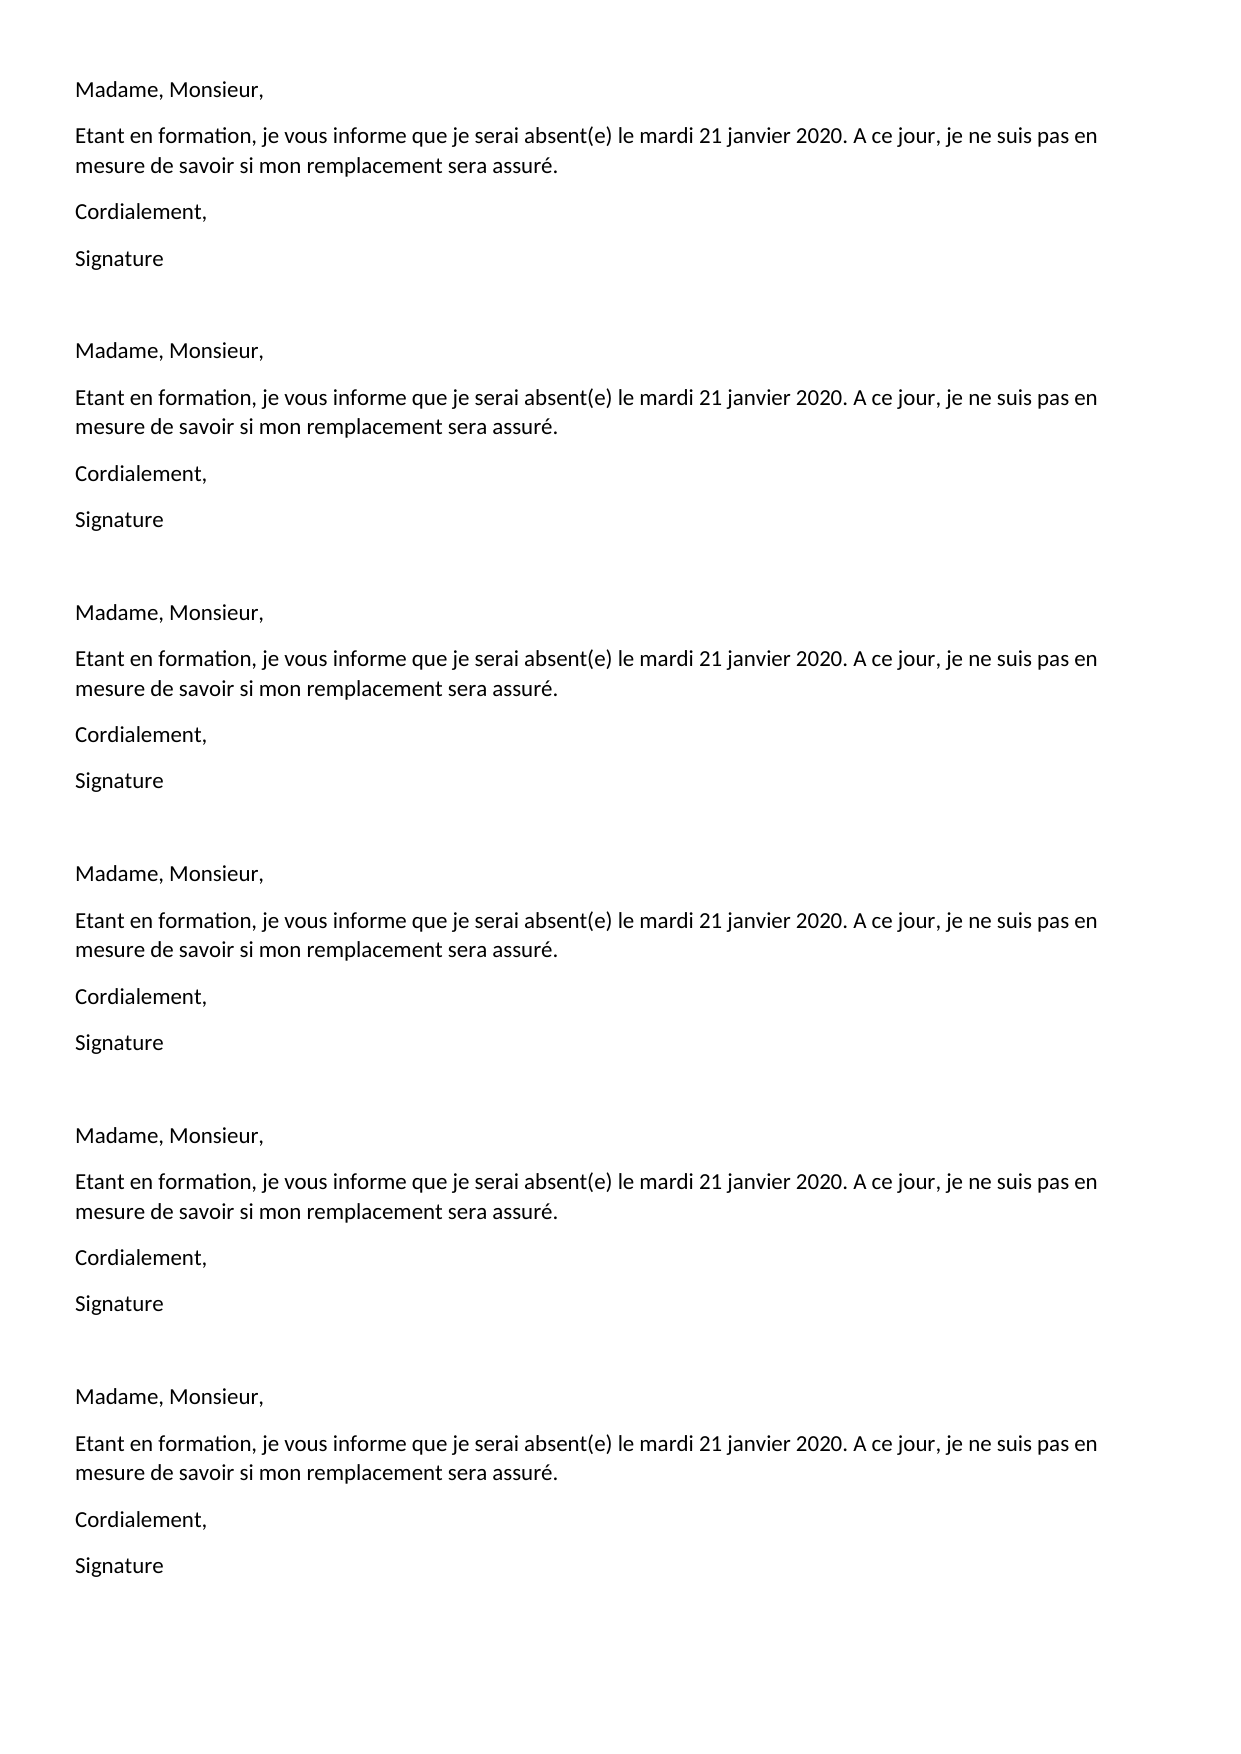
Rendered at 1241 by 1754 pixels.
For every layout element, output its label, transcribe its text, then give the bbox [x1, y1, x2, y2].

text Cordialement, [75, 982, 1165, 1010]
text Etant en formation, je vous informe que je serai absent(e) le mardi 21 janvier 2020. A ce jour, je ne suis pas en mesure de savoir si mon remplacement sera assuré. [75, 1429, 1165, 1486]
text Signature [75, 1289, 1165, 1318]
text Madame, Monsieur, [75, 859, 1165, 887]
text Madame, Monsieur, [75, 75, 1165, 103]
text Etant en formation, je vous informe que je serai absent(e) le mardi 21 janvier 2020. A ce jour, je ne suis pas en mesure de savoir si mon remplacement sera assuré. [75, 644, 1165, 702]
text Cordialement, [75, 720, 1165, 748]
text Signature [75, 1028, 1165, 1056]
text Madame, Monsieur, [75, 1121, 1165, 1149]
text Signature [75, 1551, 1165, 1579]
text Cordialement, [75, 1505, 1165, 1533]
text Cordialement, [75, 197, 1165, 225]
text Etant en formation, je vous informe que je serai absent(e) le mardi 21 janvier 2020. A ce jour, je ne suis pas en mesure de savoir si mon remplacement sera assuré. [75, 121, 1165, 179]
text Etant en formation, je vous informe que je serai absent(e) le mardi 21 janvier 2020. A ce jour, je ne suis pas en mesure de savoir si mon remplacement sera assuré. [75, 383, 1165, 441]
text Etant en formation, je vous informe que je serai absent(e) le mardi 21 janvier 2020. A ce jour, je ne suis pas en mesure de savoir si mon remplacement sera assuré. [75, 906, 1165, 963]
text Cordialement, [75, 459, 1165, 487]
text Cordialement, [75, 1243, 1165, 1271]
text Etant en formation, je vous informe que je serai absent(e) le mardi 21 janvier 2020. A ce jour, je ne suis pas en mesure de savoir si mon remplacement sera assuré. [75, 1167, 1165, 1225]
text Signature [75, 244, 1165, 272]
text Madame, Monsieur, [75, 598, 1165, 626]
text Madame, Monsieur, [75, 336, 1165, 364]
text Signature [75, 505, 1165, 533]
text Signature [75, 767, 1165, 795]
text Madame, Monsieur, [75, 1382, 1165, 1410]
